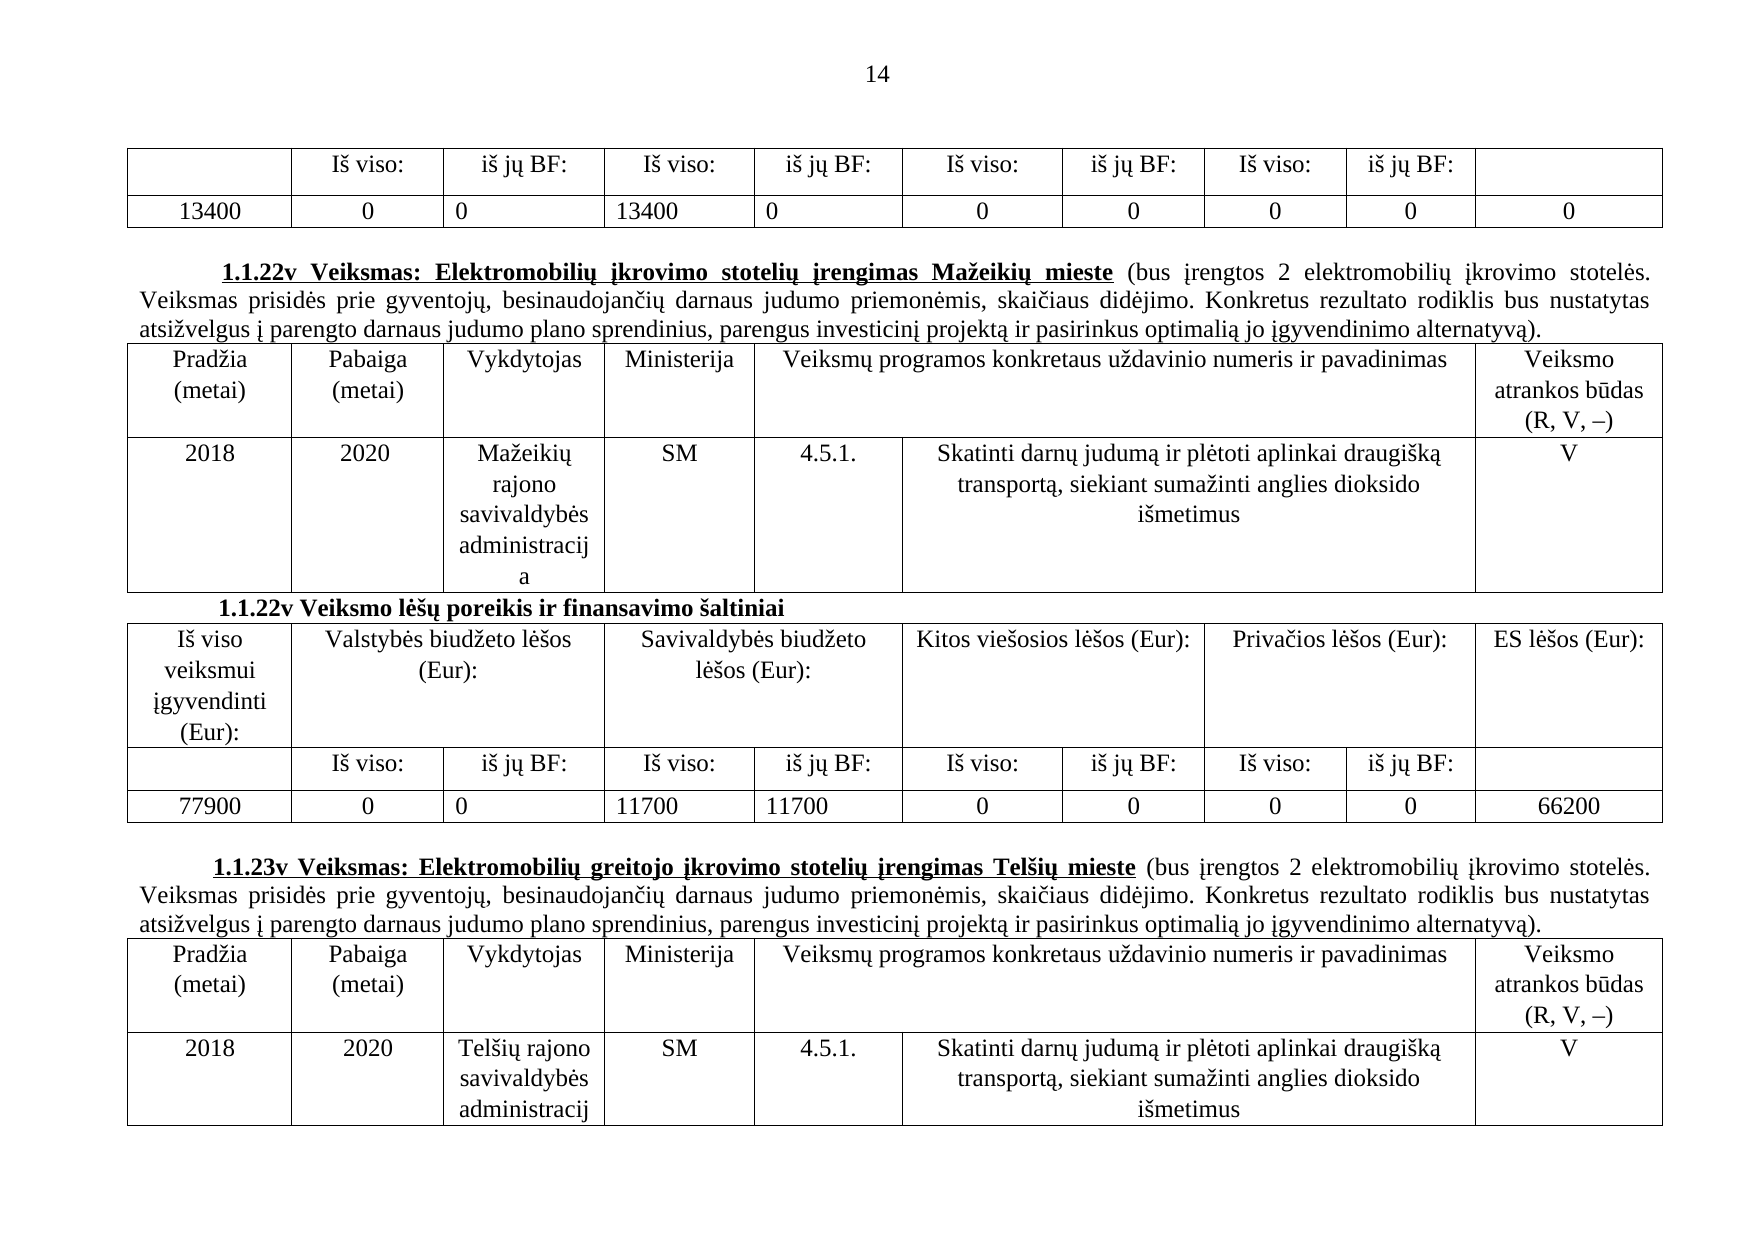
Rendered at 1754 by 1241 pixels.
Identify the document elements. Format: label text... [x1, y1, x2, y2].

table_cell Telšių rajono savivaldybės administracij [444, 1033, 604, 1125]
table_cell 0 [903, 196, 1062, 227]
table_cell 0 [1063, 196, 1204, 227]
table_cell [128, 748, 291, 790]
table_cell Veiksmų programos konkretaus uždavinio numeris ir pavadinimas [755, 939, 1475, 1032]
table_cell 2018 [128, 1033, 291, 1125]
table_cell SM [605, 438, 754, 592]
table_cell 0 [1205, 196, 1346, 227]
table_cell iš jų BF: [1063, 748, 1204, 790]
table_cell Pradžia (metai) [128, 939, 291, 1032]
table_cell Pabaiga (metai) [292, 344, 443, 437]
table_cell 2020 [292, 1033, 443, 1125]
table_cell V [1476, 438, 1662, 592]
table_cell Valstybės biudžeto lėšos (Eur): [292, 624, 604, 747]
table_cell 0 [444, 196, 604, 227]
table_cell Pabaiga (metai) [292, 939, 443, 1032]
table_cell Iš viso veiksmui įgyvendinti (Eur): [128, 624, 291, 747]
table_cell Veiksmo atrankos būdas (R, V, –) [1476, 344, 1662, 437]
table_cell 0 [444, 791, 604, 822]
table_cell 11700 [755, 791, 902, 822]
table_cell Iš viso: [903, 748, 1062, 790]
table_cell 0 [1063, 791, 1204, 822]
table_cell Mažeikių rajono savivaldybės administracija [444, 438, 604, 592]
table_cell Privačios lėšos (Eur): [1205, 624, 1475, 747]
table_cell 4.5.1. [755, 438, 902, 592]
table_cell iš jų BF: [1347, 149, 1475, 195]
table_cell [128, 149, 291, 195]
table_cell Iš viso: [605, 149, 754, 195]
table_cell Ministerija [605, 939, 754, 1032]
table_cell 0 [292, 791, 443, 822]
table_cell 0 [1347, 791, 1475, 822]
table_cell 0 [1476, 196, 1662, 227]
table_cell iš jų BF: [444, 149, 604, 195]
table_cell Iš viso: [292, 748, 443, 790]
table_cell Veiksmų programos konkretaus uždavinio numeris ir pavadinimas [755, 344, 1475, 437]
table_cell 1.1.22v Veiksmo lėšų poreikis ir finansavimo šaltiniai [128, 593, 1663, 623]
table_cell 0 [292, 196, 443, 227]
table_cell 1.1.22v Veiksmas: Elektromobilių įkrovimo stotelių įrengimas Mažeikių mieste (bus įrengtos 2 elektromobilių įkrovimo stotelės. Veiksmas prisidės prie gyventojų, besinaudojančių darnaus judumo priemonėmis, skaičiaus didėjimo. Konkretus rezultato rodiklis bus nustatytas atsižvelgus į parengto darnaus judumo plano sprendinius, parengus investicinį projektą ir pasirinkus optimalią jo įgyvendinimo alternatyvą). [128, 228, 1663, 343]
table_cell Ministerija [605, 344, 754, 437]
table_cell iš jų BF: [755, 748, 902, 790]
table_cell 0 [1347, 196, 1475, 227]
table_cell SM [605, 1033, 754, 1125]
table_cell Savivaldybės biudžeto lėšos (Eur): [605, 624, 902, 747]
table_cell 2018 [128, 438, 291, 592]
table_cell 1.1.23v Veiksmas: Elektromobilių greitojo įkrovimo stotelių įrengimas Telšių mieste (bus įrengtos 2 elektromobilių įkrovimo stotelės. Veiksmas prisidės prie gyventojų, besinaudojančių darnaus judumo priemonėmis, skaičiaus didėjimo. Konkretus rezultato rodiklis bus nustatytas atsižvelgus į parengto darnaus judumo plano sprendinius, parengus investicinį projektą ir pasirinkus optimalią jo įgyvendinimo alternatyvą). [128, 823, 1663, 938]
table_cell iš jų BF: [755, 149, 902, 195]
table_cell 77900 [128, 791, 291, 822]
table_cell Vykdytojas [444, 939, 604, 1032]
table_cell 0 [1205, 791, 1346, 822]
table_cell 2020 [292, 438, 443, 592]
table_cell Veiksmo atrankos būdas (R, V, –) [1476, 939, 1662, 1032]
table_cell iš jų BF: [1063, 149, 1204, 195]
table_cell Iš viso: [1205, 748, 1346, 790]
table_cell Iš viso: [1205, 149, 1346, 195]
table_cell 13400 [128, 196, 291, 227]
table_cell 0 [755, 196, 902, 227]
table_cell Pradžia (metai) [128, 344, 291, 437]
table_cell Kitos viešosios lėšos (Eur): [903, 624, 1204, 747]
table_cell iš jų BF: [1347, 748, 1475, 790]
table_cell 13400 [605, 196, 754, 227]
table_cell [1476, 748, 1662, 790]
table_cell [1476, 149, 1662, 195]
table_cell Iš viso: [292, 149, 443, 195]
table_cell 11700 [605, 791, 754, 822]
table_cell V [1476, 1033, 1662, 1125]
table_cell 4.5.1. [755, 1033, 902, 1125]
table_cell iš jų BF: [444, 748, 604, 790]
table_cell 0 [903, 791, 1062, 822]
table_cell Skatinti darnų judumą ir plėtoti aplinkai draugišką transportą, siekiant sumažinti anglies dioksido išmetimus [903, 1033, 1475, 1125]
table_cell Iš viso: [903, 149, 1062, 195]
table_cell ES lėšos (Eur): [1476, 624, 1662, 747]
table_cell Skatinti darnų judumą ir plėtoti aplinkai draugišką transportą, siekiant sumažinti anglies dioksido išmetimus [903, 438, 1475, 592]
table_cell 66200 [1476, 791, 1662, 822]
table_cell Vykdytojas [444, 344, 604, 437]
table_cell Iš viso: [605, 748, 754, 790]
